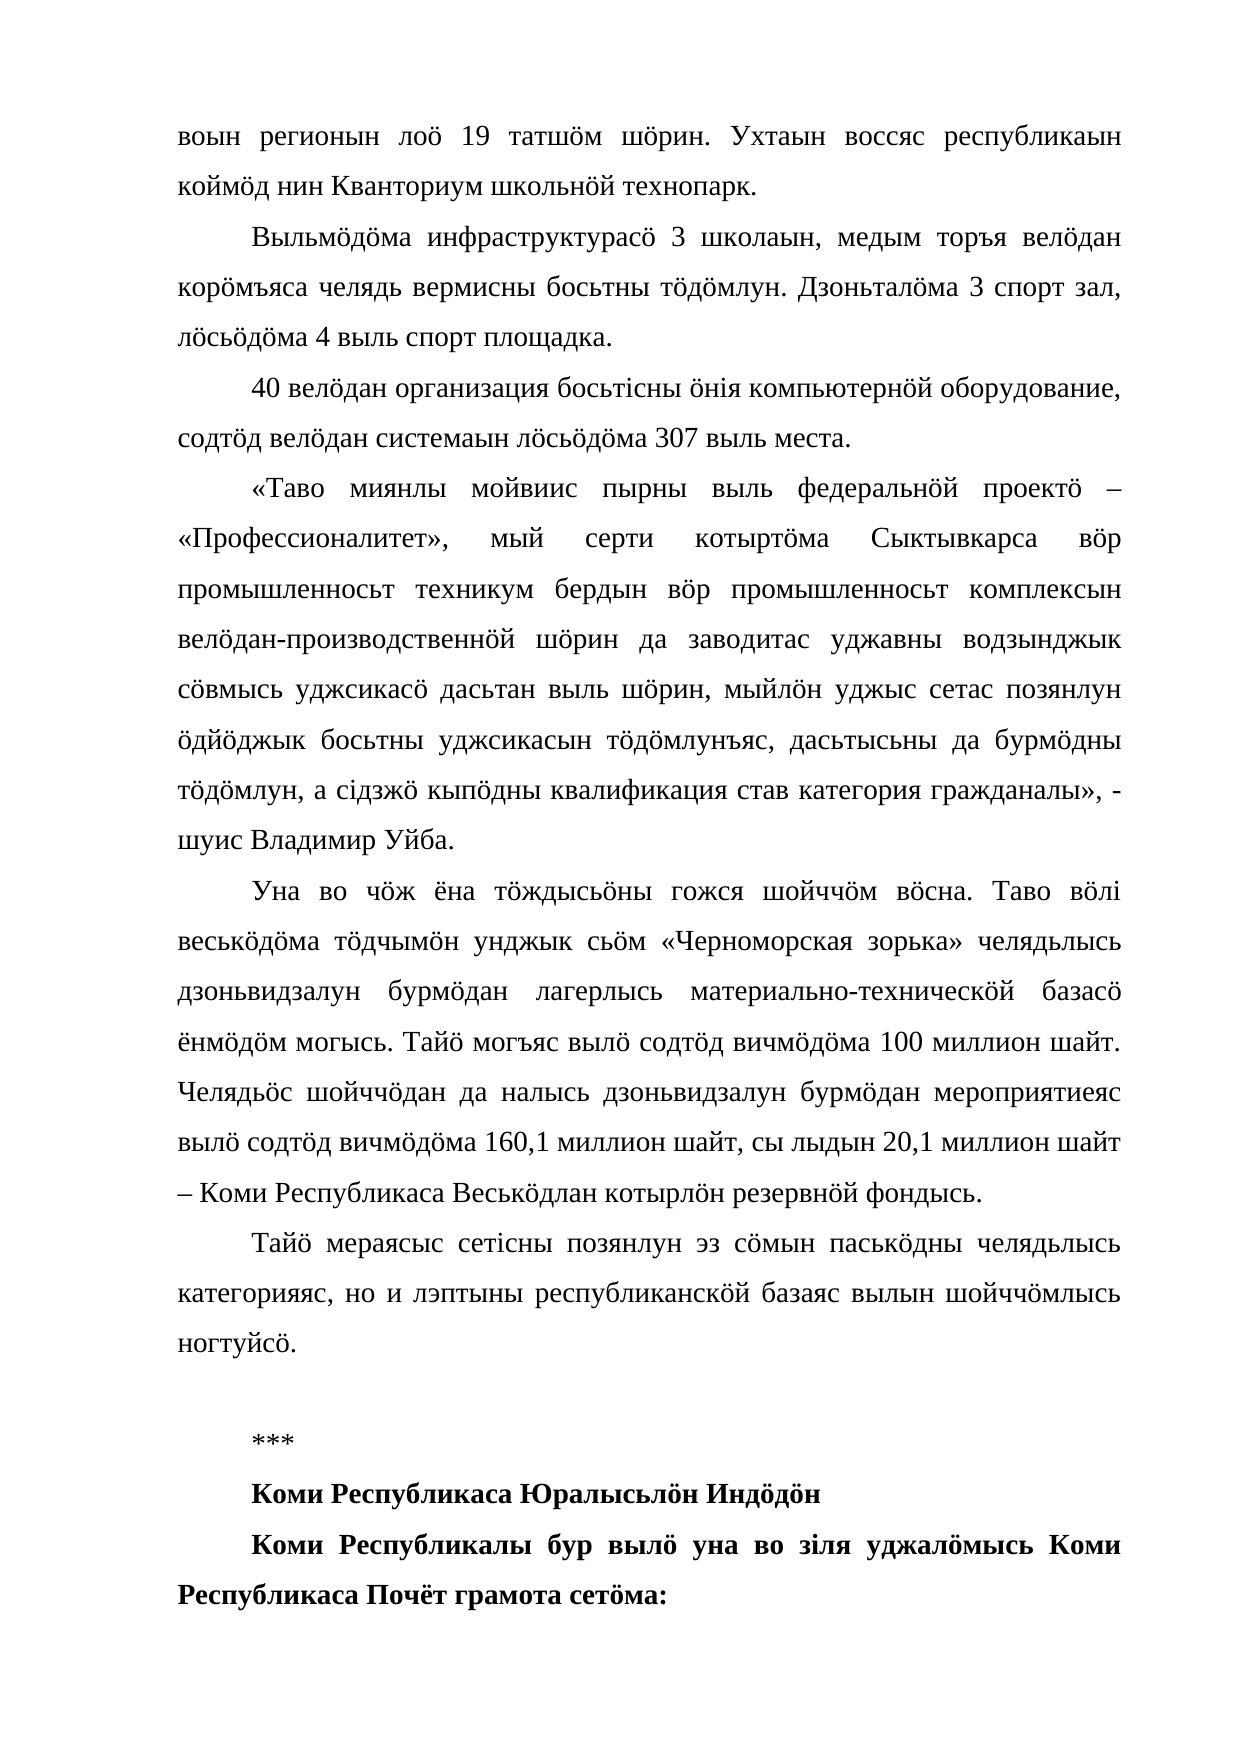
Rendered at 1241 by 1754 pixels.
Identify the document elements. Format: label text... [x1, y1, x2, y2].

text *** [177, 1426, 1122, 1460]
text Выльмӧдӧма инфраструктурасӧ 3 школаын, медым торъя велӧдан корӧмъяса челядь вермисны босьтны тӧдӧмлун. Дзоньталӧма 3 спорт зал, лӧсьӧдӧма 4 выль спорт площадка. [177, 219, 1122, 353]
text воын регионын лоӧ 19 татшӧм шӧрин. Ухтаын воссяс республикаын коймӧд нин Кванториум школьнӧй технопарк. [177, 118, 1122, 202]
text «Таво миянлы мойвиис пырны выль федеральнӧй проектӧ – «Профессионалитет», мый серти котыртӧма Сыктывкарса вӧр промышленносьт техникум бердын вӧр промышленносьт комплексын велӧдан-производственнӧй шӧрин да заводитас уджавны водзынджык сӧвмысь уджсикасӧ дасьтан выль шӧрин, мыйлӧн уджыс сетас позянлун ӧдйӧджык босьтны уджсикасын тӧдӧмлунъяс, дасьтысьны да бурмӧдны тӧдӧмлун, а сідзжӧ кыпӧдны квалификация став категория гражданалы», - шуис Владимир Уйба. [177, 470, 1122, 856]
text Коми Республикаса Юралысьлӧн Индӧдӧн [177, 1477, 1122, 1510]
text Тайӧ мераясыс сетісны позянлун эз сӧмын паськӧдны челядьлысь категорияяс, но и лэптыны республиканскӧй базаяс вылын шойччӧмлысь ногтуйсӧ. [177, 1225, 1122, 1359]
text 40 велӧдан организация босьтісны ӧнія компьютернӧй оборудование, содтӧд велӧдан системаын лӧсьӧдӧма 307 выль места. [177, 370, 1122, 453]
text Уна во чӧж ёна тӧждысьӧны гожся шойччӧм вӧсна. Таво вӧлі веськӧдӧма тӧдчымӧн унджык сьӧм «Черноморская зорька» челядьлысь дзоньвидзалун бурмӧдан лагерлысь материально-техническӧй базасӧ ёнмӧдӧм могысь. Тайӧ могъяс вылӧ содтӧд вичмӧдӧма 100 миллион шайт. Челядьӧс шойччӧдан да налысь дзоньвидзалун бурмӧдан мероприятиеяс вылӧ содтӧд вичмӧдӧма 160,1 миллион шайт, сы лыдын 20,1 миллион шайт – Коми Республикаса Веськӧдлан котырлӧн резервнӧй фондысь. [177, 873, 1122, 1208]
text Коми Республикалы бур вылӧ уна во зіля уджалӧмысь Коми Республикаса Почёт грамота сетӧма: [177, 1527, 1122, 1611]
